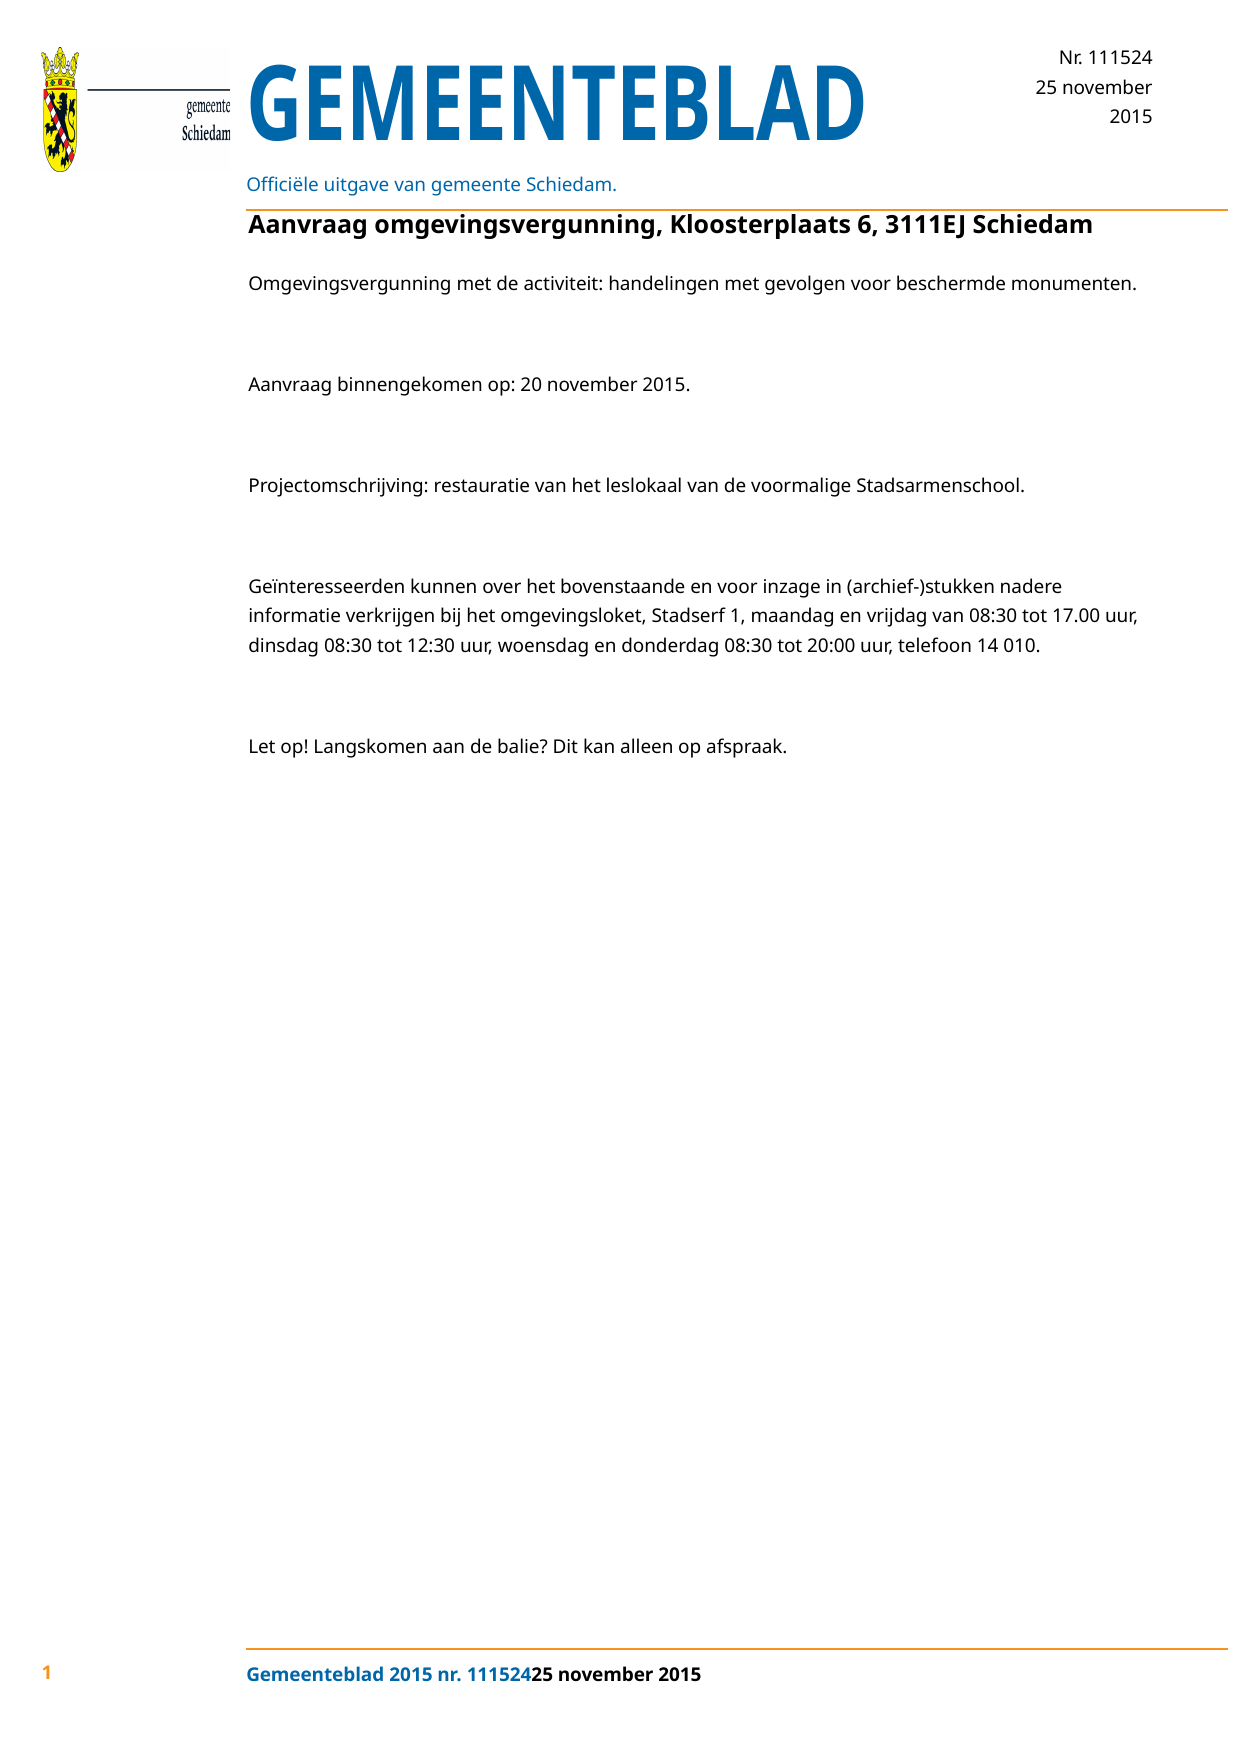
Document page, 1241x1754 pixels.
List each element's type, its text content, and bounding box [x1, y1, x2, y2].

text Aanvraag omgevingsvergunning, Kloosterplaats 6, 3111EJ Schiedam [248, 211, 1152, 241]
text Aanvraag binnengekomen op: 20 november 2015. [248, 371, 1152, 397]
text Omgevingsvergunning met de activiteit: handelingen met gevolgen voor beschermde monumenten. [248, 270, 1152, 296]
text Geïnteresseerden kunnen over het bovenstaande en voor inzage in (archief-)stukken nadere informatie verkrijgen bij het omgevingsloket, Stadserf 1, maandag en vrijdag van 08:30 tot 17.00 uur, dinsdag 08:30 tot 12:30 uur, woensdag en donderdag 08:30 tot 20:00 uur, telefoon 14 010. [248, 573, 1152, 658]
text Projectomschrijving: restauratie van het leslokaal van de voormalige Stadsarmenschool. [248, 472, 1152, 498]
picture [41, 47, 231, 172]
text Let op! Langskomen aan de balie? Dit kan alleen op afspraak. [248, 733, 1152, 758]
